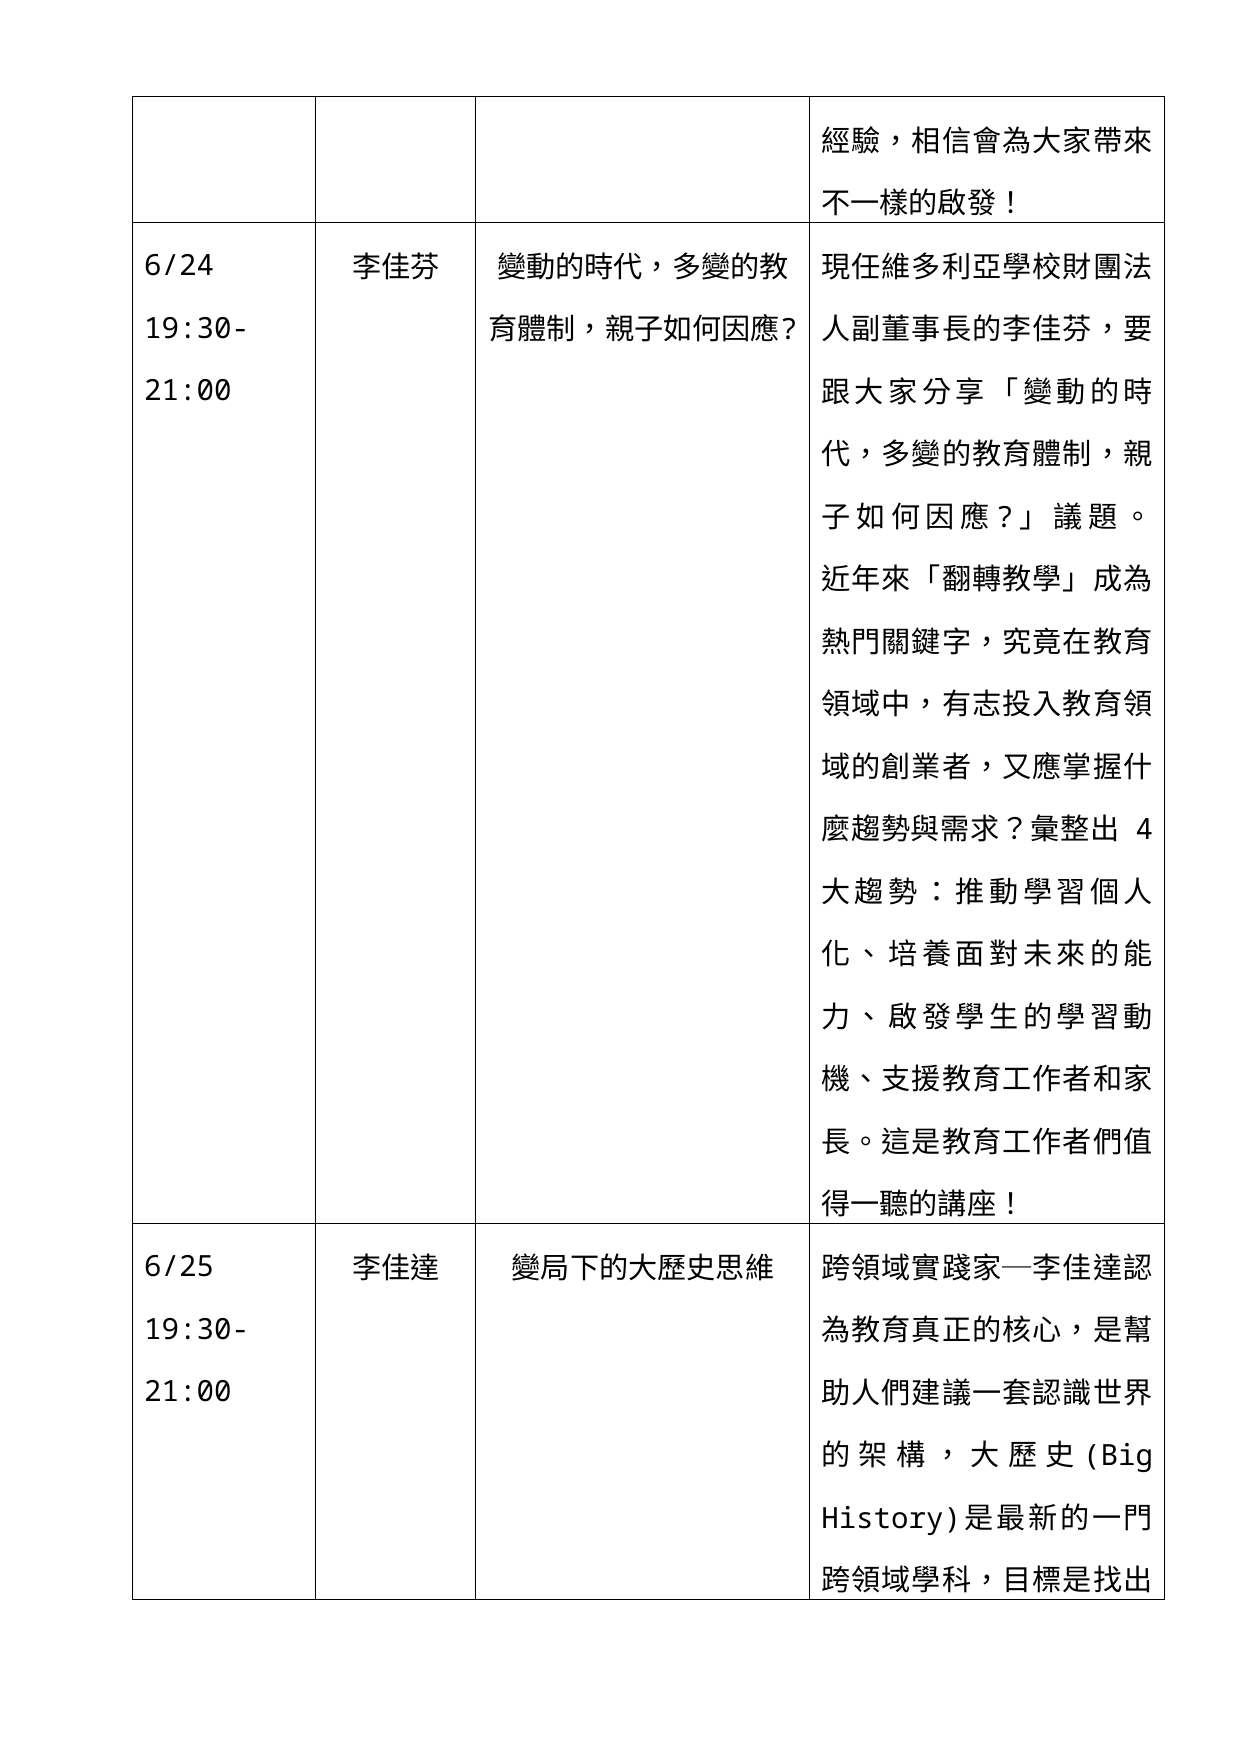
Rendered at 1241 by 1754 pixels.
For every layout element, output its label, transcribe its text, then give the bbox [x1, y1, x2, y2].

table_cell [133, 97, 315, 222]
table_cell 李佳達 [316, 1224, 475, 1599]
table_cell 6/24 19:30-21:00 [133, 223, 315, 1223]
table_cell 經驗，相信會為大家帶來不一樣的啟發！ [810, 97, 1164, 222]
table_cell 現任維多利亞學校財團法人副董事長的李佳芬，要跟大家分享「變動的時代，多變的教育體制，親子如何因應?」議題。 近年來「翻轉教學」成為熱門關鍵字，究竟在教育領域中，有志投入教育領域的創業者，又應掌握什麼趨勢與需求？彙整出 4 大趨勢：推動學習個人化、培養面對未來的能力、啟發學生的學習動機、支援教育工作者和家長。這是教育工作者們值得一聽的講座！ [810, 223, 1164, 1223]
table_cell 6/25 19:30-21:00 [133, 1224, 315, 1599]
table_cell [316, 97, 475, 222]
table_cell [476, 97, 809, 222]
table_cell 李佳芬 [316, 223, 475, 1223]
table_cell 變局下的大歷史思維 [476, 1224, 809, 1599]
table_cell 跨領域實踐家─李佳達認為教育真正的核心，是幫助人們建議一套認識世界的架構，大歷史(Big History)是最新的一門跨領域學科，目標是找出 [810, 1224, 1164, 1599]
table_cell 變動的時代，多變的教育體制，親子如何因應? [476, 223, 809, 1223]
